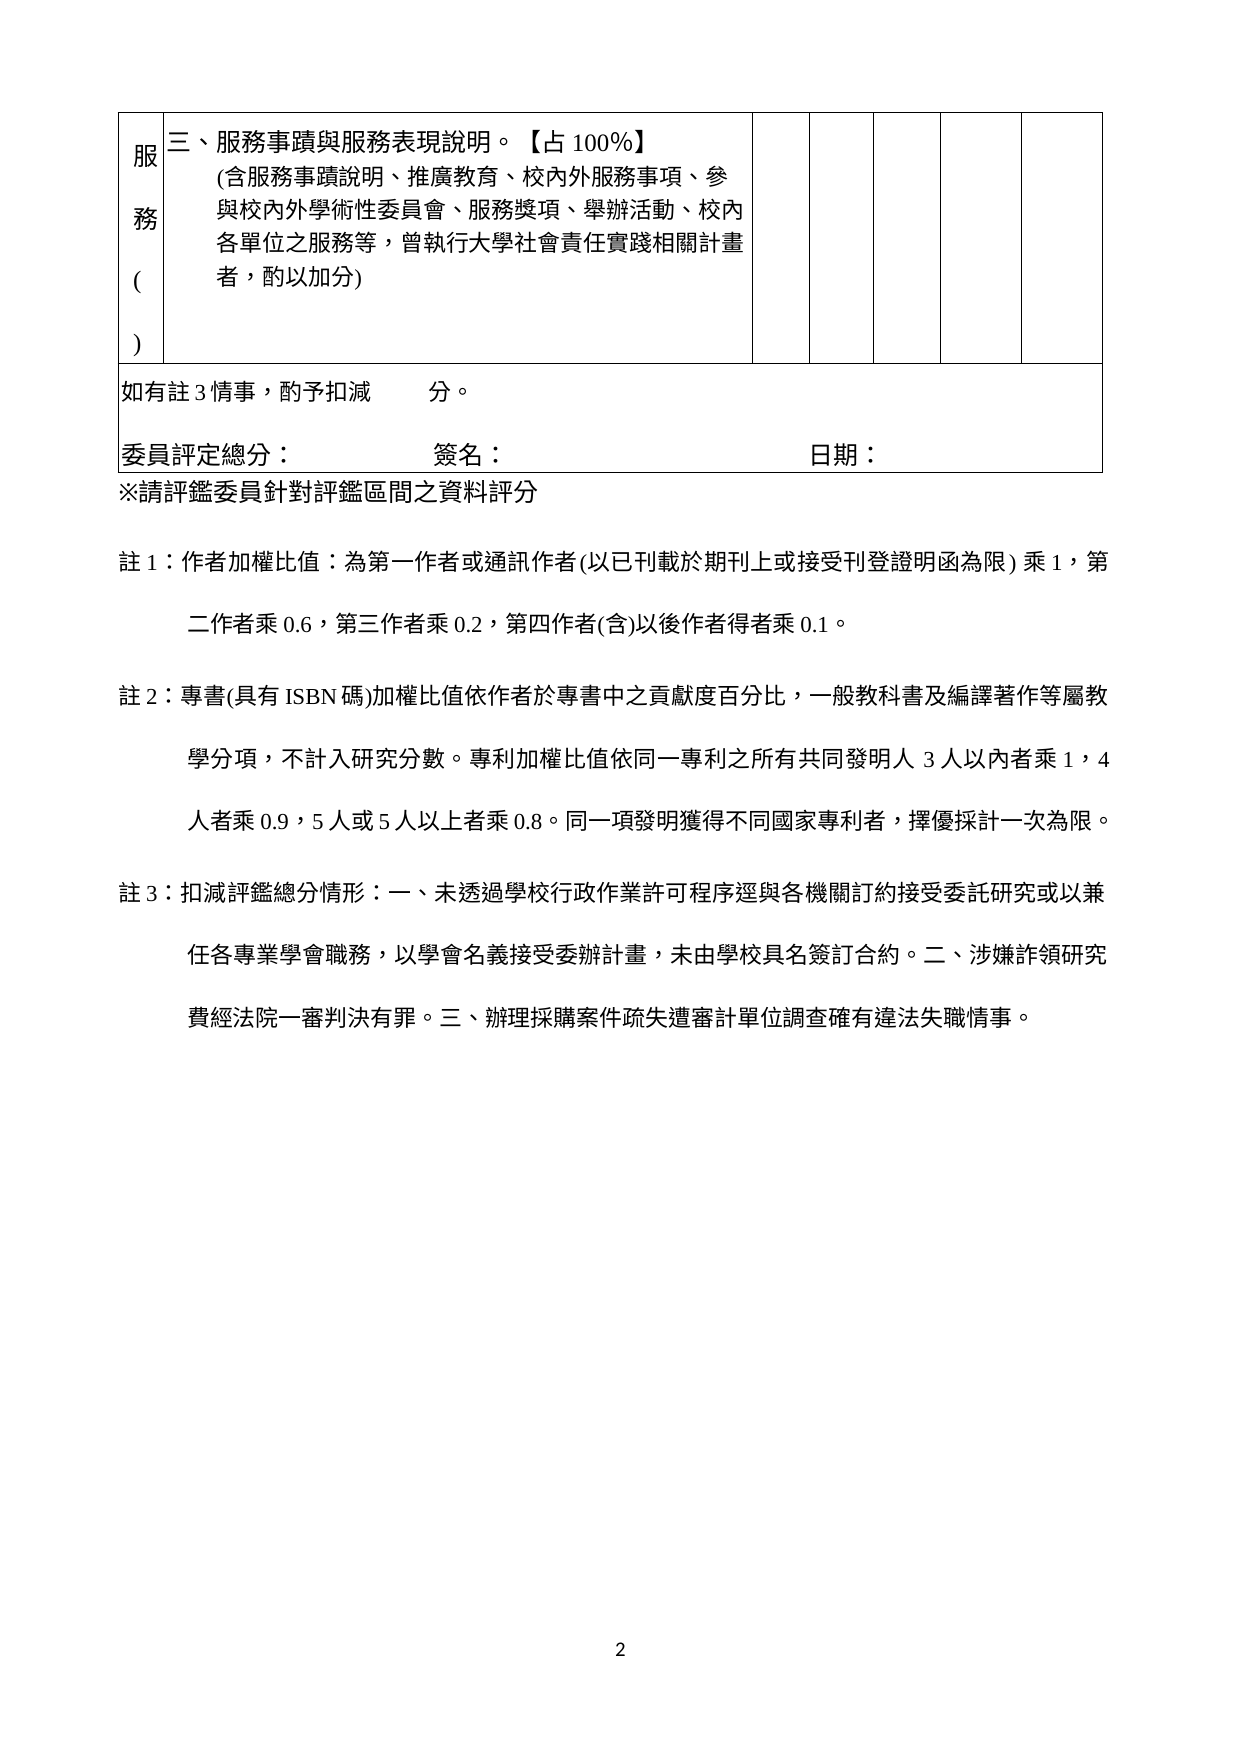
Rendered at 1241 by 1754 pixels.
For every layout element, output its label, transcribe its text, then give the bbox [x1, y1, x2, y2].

table_cell [810, 113, 873, 363]
table_cell [753, 113, 809, 363]
table_cell 服務( ) [119, 113, 163, 363]
table_cell [941, 113, 1021, 363]
table_cell [1022, 113, 1102, 363]
text 註3：扣減評鑑總分情形：一、未透過學校行政作業許可程序逕與各機關訂約接受委託研究或以兼任各專業學會職務，以學會名義接受委辦計畫，未由學校具名簽訂合約。二、涉嫌詐領研究費經法院一審判決有罪。三、辦理採購案件疏失遭審計單位調查確有違法失職情事。 [118, 850, 1109, 1037]
table_cell 三、服務事蹟與服務表現說明。【占100％】 (含服務事蹟說明、推廣教育、校內外服務事項、參與校內外學術性委員會、服務獎項、舉辦活動、校內各單位之服務等，曾執行大學社會責任實踐相關計畫者，酌以加分) [164, 113, 752, 363]
table_cell 如有註3情事，酌予扣減 分。 委員評定總分： 簽名： 日期： [119, 364, 1102, 472]
table_cell [874, 113, 940, 363]
text ※請評鑑委員針對評鑑區間之資料評分 [118, 473, 1122, 509]
text 註1：作者加權比值：為第一作者或通訊作者(以已刊載於期刊上或接受刊登證明函為限) 乘1，第二作者乘0.6，第三作者乘0.2，第四作者(含)以後作者得者乘0.1。 [118, 518, 1109, 643]
text 註2：專書(具有ISBN碼)加權比值依作者於專書中之貢獻度百分比，一般教科書及編譯著作等屬教學分項，不計入研究分數。專利加權比值依同一專利之所有共同發明人3人以內者乘1，4人者乘0.9，5人或5人以上者乘0.8。同一項發明獲得不同國家專利者，擇優採計一次為限。 [118, 653, 1109, 840]
